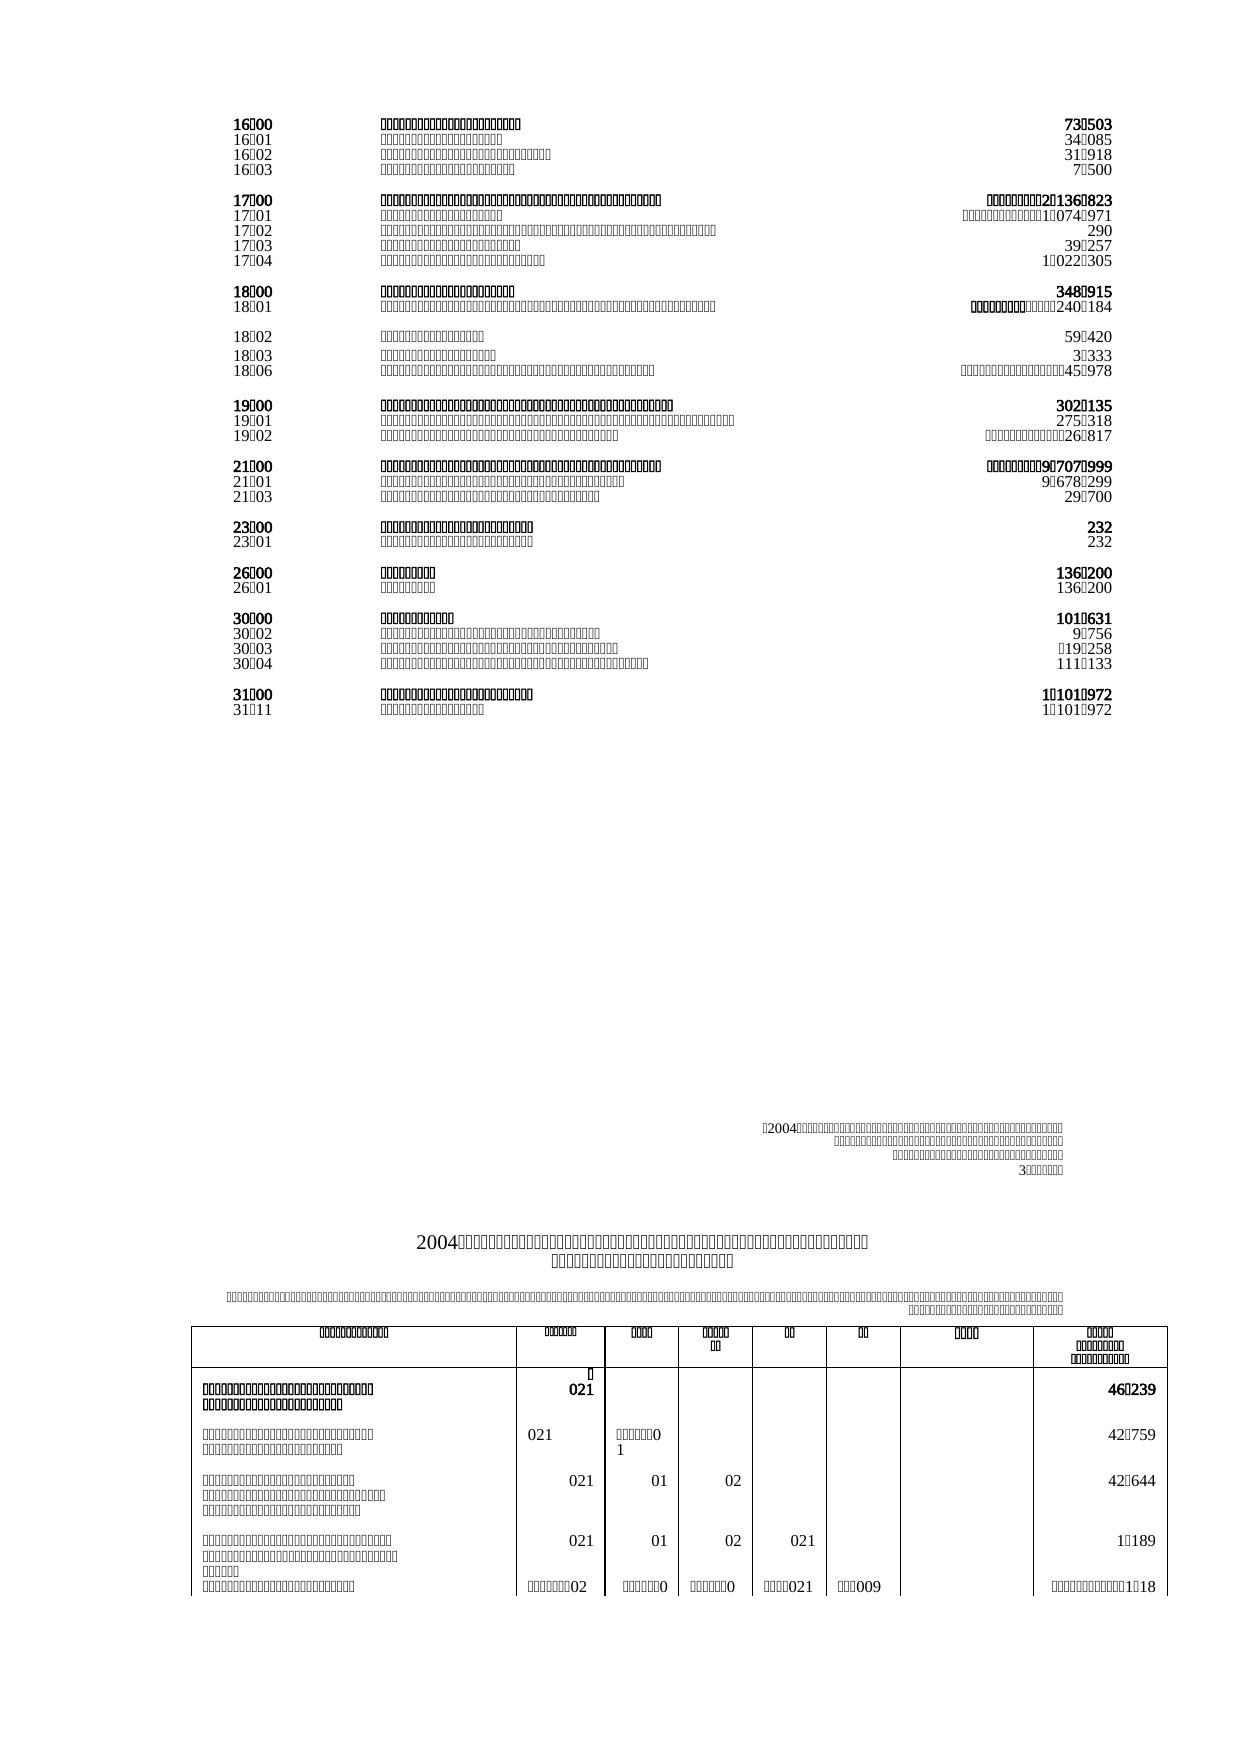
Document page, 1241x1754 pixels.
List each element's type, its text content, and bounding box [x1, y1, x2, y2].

table_cell [1123, 491, 1153, 521]
table_cell [1123, 612, 1153, 627]
table_cell [1123, 658, 1153, 688]
table_cell  [945, 149, 1123, 164]
table_cell  [222, 255, 369, 285]
table_cell  [369, 255, 945, 285]
text  [222, 1254, 1063, 1273]
table_cell  [945, 475, 1123, 491]
table_cell  [369, 149, 945, 164]
table_cell [1123, 194, 1153, 209]
table_cell  [945, 133, 1123, 148]
table_cell  [222, 643, 369, 658]
table_cell  [945, 301, 1123, 331]
table_cell  [192, 1581, 516, 1596]
table_cell  [369, 331, 945, 350]
table_cell  [222, 536, 369, 567]
table_cell  [222, 430, 369, 460]
table_cell  [945, 225, 1123, 240]
table_cell [1123, 240, 1153, 255]
table_cell [1123, 521, 1153, 536]
table_cell  [222, 704, 369, 719]
table_cell   [517, 1368, 604, 1429]
table_cell  [222, 225, 369, 240]
table_cell  [945, 491, 1123, 521]
table_cell  [945, 460, 1123, 475]
text  [222, 1163, 1063, 1176]
table_cell [901, 1429, 1033, 1474]
table_cell  [945, 430, 1123, 460]
table_cell  [517, 1429, 604, 1474]
table_cell  [369, 365, 945, 399]
table_cell  [945, 567, 1123, 582]
table_cell  [222, 415, 369, 430]
table_cell  [369, 628, 945, 643]
table_cell  [517, 1581, 604, 1596]
text  [222, 1235, 1063, 1254]
table_cell  [945, 628, 1123, 643]
text  [222, 1150, 1063, 1163]
table_cell  [369, 612, 945, 627]
table_cell  [945, 331, 1123, 350]
table_cell [1123, 331, 1153, 350]
table_cell  [369, 582, 945, 612]
table_cell [1123, 149, 1153, 164]
table_cell  [1034, 1581, 1167, 1596]
table_cell [1123, 365, 1153, 399]
table_cell  [222, 567, 369, 582]
table_header  [901, 1327, 1033, 1367]
table_cell  [222, 612, 369, 627]
table_cell [1123, 133, 1153, 148]
table_cell    [192, 1474, 516, 1535]
table_cell   [192, 1429, 516, 1474]
table_cell  [222, 118, 369, 133]
table_cell  [945, 118, 1123, 133]
table_cell  [369, 475, 945, 491]
table_cell  [945, 285, 1123, 301]
table_cell  [222, 521, 369, 536]
table_cell  [222, 350, 369, 365]
table_header  [192, 1327, 516, 1367]
table_header  [753, 1327, 826, 1367]
table_cell [1123, 118, 1153, 133]
table_cell  [222, 301, 369, 331]
table_cell  [369, 133, 945, 148]
table_cell [1123, 399, 1153, 414]
table_cell  [945, 536, 1123, 567]
table_cell [1123, 301, 1153, 331]
table_cell [1123, 628, 1153, 643]
table_cell  [517, 1474, 604, 1535]
table_cell  [1034, 1429, 1167, 1474]
table_cell [1123, 430, 1153, 460]
table_cell  [945, 658, 1123, 688]
table_cell [1123, 255, 1153, 285]
table_cell  [369, 658, 945, 688]
table_cell  [222, 658, 369, 688]
table_cell [901, 1474, 1033, 1535]
table_cell  [945, 194, 1123, 209]
table_cell  [945, 688, 1123, 703]
table_header  [827, 1327, 900, 1367]
table_cell  [679, 1581, 752, 1596]
table_cell [1123, 567, 1153, 582]
table_cell  [517, 1535, 604, 1581]
table_cell [1123, 285, 1153, 301]
table_cell  [222, 628, 369, 643]
table_cell  [369, 536, 945, 567]
table_cell   [192, 1368, 516, 1429]
table_cell  [222, 688, 369, 703]
table_cell [1123, 536, 1153, 567]
table_cell  [945, 164, 1123, 194]
table_cell [827, 1535, 900, 1581]
table_cell  [1034, 1474, 1167, 1535]
table_cell  [369, 399, 945, 414]
table_cell [753, 1429, 826, 1474]
text  [222, 1123, 1063, 1137]
table_cell [1123, 688, 1153, 703]
table_cell  [222, 491, 369, 521]
table_cell [827, 1368, 900, 1429]
table_cell  [369, 240, 945, 255]
table_cell [827, 1429, 900, 1474]
table_cell [1123, 225, 1153, 240]
table_cell [606, 1368, 678, 1429]
table_cell  [945, 612, 1123, 627]
table_cell  [369, 350, 945, 365]
table_cell [901, 1368, 1033, 1429]
table_cell  [369, 460, 945, 475]
table_cell [753, 1474, 826, 1535]
table_cell  [1034, 1368, 1167, 1429]
table_cell [753, 1368, 826, 1429]
table_cell  [369, 415, 945, 430]
table_cell [1123, 415, 1153, 430]
table_cell  [945, 209, 1123, 224]
table_cell  [222, 133, 369, 148]
table_cell [1123, 209, 1153, 224]
table_cell  [945, 350, 1123, 365]
table_cell  [222, 149, 369, 164]
table_cell  [679, 1474, 752, 1535]
table_cell  [369, 521, 945, 536]
table_cell  [945, 365, 1123, 399]
table_cell  [1034, 1535, 1167, 1581]
table_cell  [369, 118, 945, 133]
table_cell  [222, 331, 369, 350]
table_cell  [369, 643, 945, 658]
table_cell [1123, 704, 1153, 719]
table_cell [1123, 460, 1153, 475]
text  [222, 1292, 1063, 1318]
table_cell  [945, 521, 1123, 536]
table_cell  [369, 194, 945, 209]
table_cell  [753, 1535, 826, 1581]
table_cell  [369, 285, 945, 301]
table_cell  [222, 365, 369, 399]
table_header  [606, 1327, 678, 1367]
table_cell  [222, 582, 369, 612]
table_cell  [679, 1535, 752, 1581]
table_cell  [369, 225, 945, 240]
table_cell  [753, 1581, 826, 1596]
table_cell  [222, 240, 369, 255]
table_cell  [222, 285, 369, 301]
table_cell [827, 1474, 900, 1535]
table_cell  [945, 415, 1123, 430]
table_cell  [222, 194, 369, 209]
table_cell  [222, 209, 369, 224]
table_cell [901, 1581, 1033, 1596]
table_cell  [369, 209, 945, 224]
table_cell  [369, 301, 945, 331]
table_cell [901, 1535, 1033, 1581]
table_cell  [369, 430, 945, 460]
table_cell  [945, 255, 1123, 285]
table_cell  [369, 567, 945, 582]
table_cell  [222, 475, 369, 491]
table_cell  [945, 704, 1123, 719]
table_cell  [222, 460, 369, 475]
table_cell [1123, 350, 1153, 365]
table_cell  [606, 1474, 678, 1535]
table_cell [1123, 643, 1153, 658]
table_cell  [827, 1581, 900, 1596]
table_cell [679, 1368, 752, 1429]
table_cell  [222, 399, 369, 414]
table_cell  [222, 164, 369, 194]
table_header  [517, 1327, 604, 1367]
table_cell  [606, 1429, 678, 1474]
table_cell  [369, 164, 945, 194]
table_cell  [945, 643, 1123, 658]
table_cell    [192, 1535, 516, 1581]
table_cell  [945, 399, 1123, 414]
table_cell  [606, 1581, 678, 1596]
text  [222, 1137, 1063, 1150]
table_cell [1123, 475, 1153, 491]
table_cell [1123, 582, 1153, 612]
table_cell  [369, 688, 945, 703]
table_cell  [945, 240, 1123, 255]
table_cell  [606, 1535, 678, 1581]
table_cell  [369, 704, 945, 719]
table_header    [1034, 1327, 1167, 1367]
table_cell [679, 1429, 752, 1474]
table_cell  [369, 491, 945, 521]
table_cell  [945, 582, 1123, 612]
table_cell [1123, 164, 1153, 194]
table_header   [679, 1327, 752, 1367]
